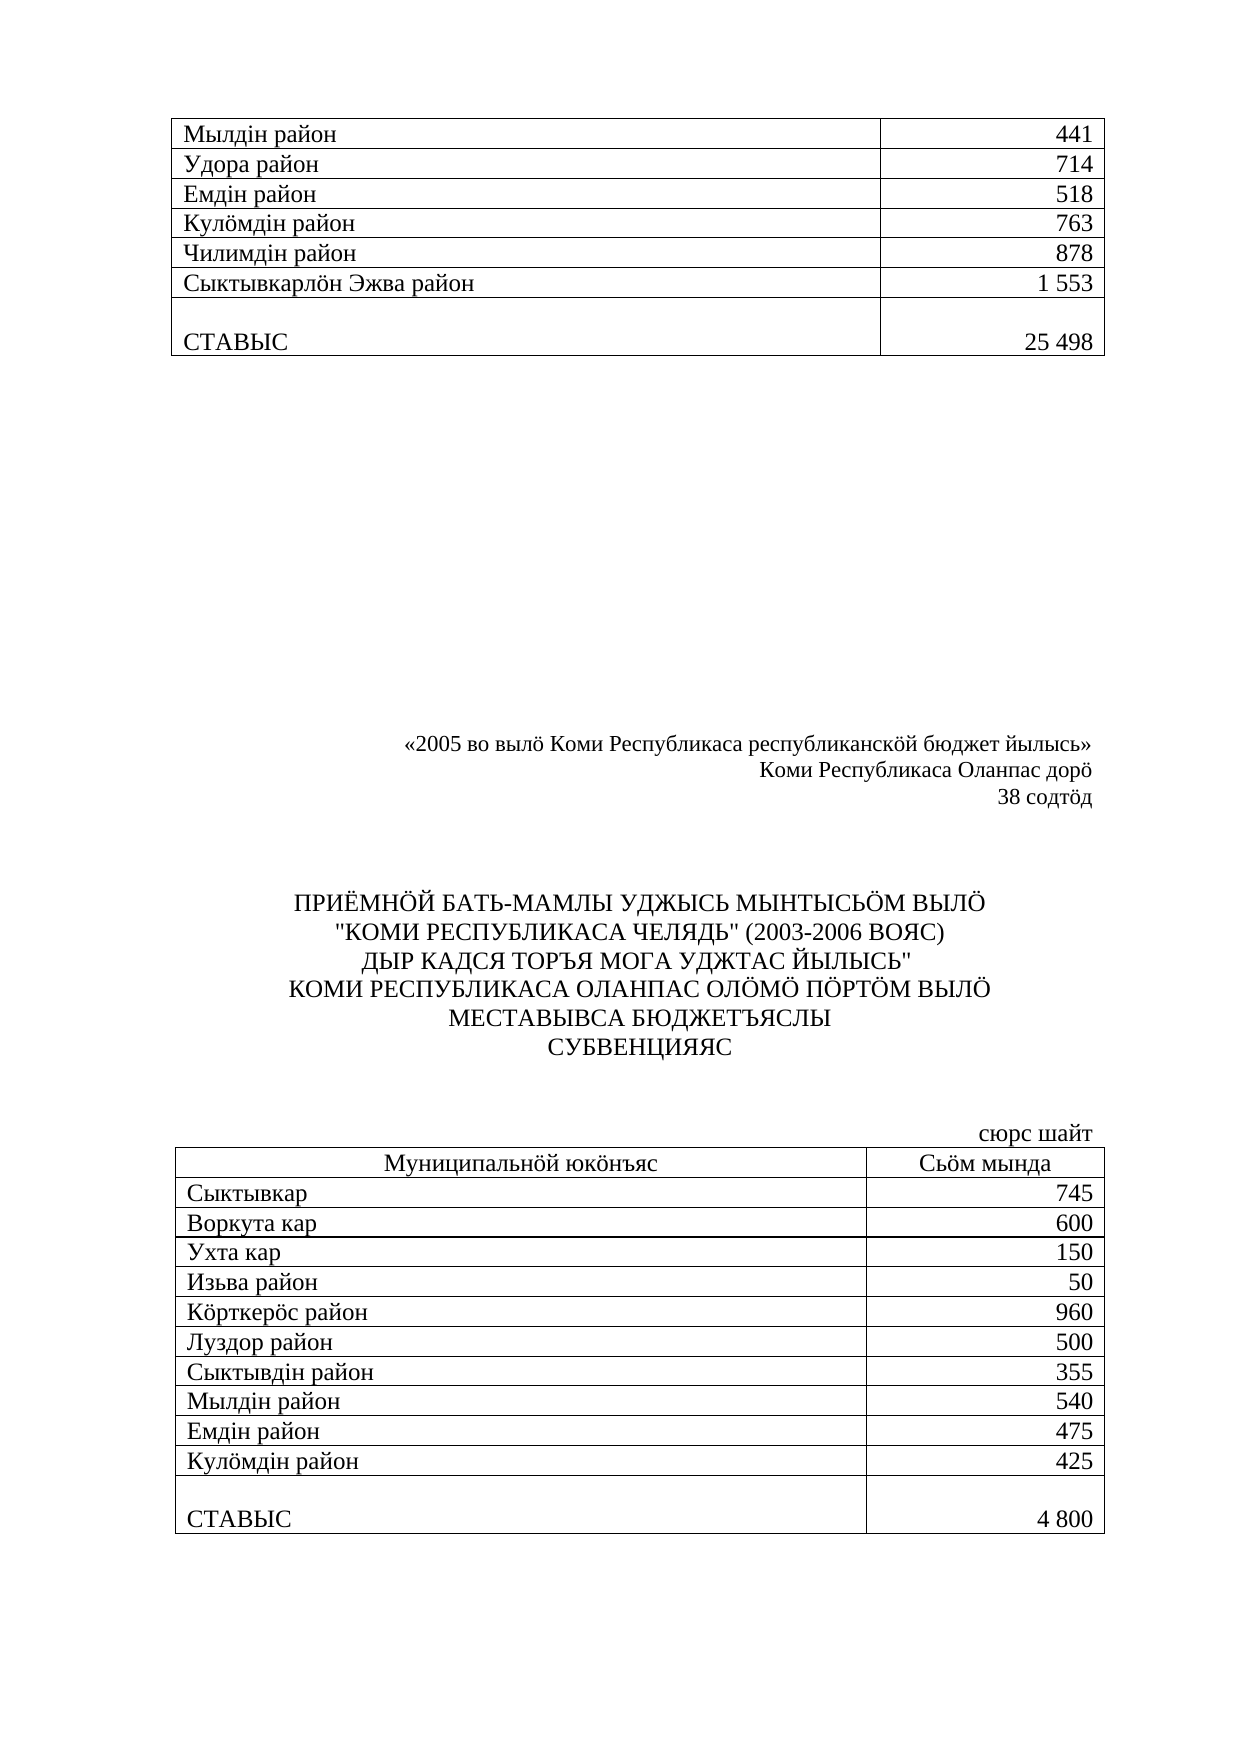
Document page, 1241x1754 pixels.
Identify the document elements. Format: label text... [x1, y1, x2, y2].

table_cell 600 [867, 1208, 1104, 1236]
table_cell Емдiн район [172, 179, 880, 207]
table_cell 425 [867, 1446, 1104, 1475]
text Коми Республикаса Оланпас дорö [187, 757, 1092, 783]
table_cell 25 498 [881, 298, 1104, 355]
table_cell СТАВЫС [176, 1476, 866, 1533]
table_cell Сыктывкарлöн Эжва район [172, 268, 880, 297]
table_cell Чилимдiн район [172, 238, 880, 267]
table_cell 150 [867, 1238, 1104, 1266]
table_cell Кулöмдiн район [172, 209, 880, 237]
table_cell Кулöмдiн район [176, 1446, 866, 1475]
table_header Сьöм мында [867, 1148, 1104, 1177]
table_cell 50 [867, 1267, 1104, 1296]
table_cell 475 [867, 1416, 1104, 1445]
table_cell 763 [881, 209, 1104, 237]
table_cell 714 [881, 149, 1104, 178]
table_cell Сыктывдiн район [176, 1357, 866, 1385]
table_cell 960 [867, 1297, 1104, 1326]
table_cell Емдiн район [176, 1416, 866, 1445]
text 38 содтöд [187, 783, 1092, 809]
table_header Муниципальнöй юкöнъяс [176, 1148, 866, 1177]
table_cell Кöрткерöс район [176, 1297, 866, 1326]
table_cell 540 [867, 1386, 1104, 1415]
table_cell 745 [867, 1178, 1104, 1207]
table_cell СТАВЫС [172, 298, 880, 355]
text «2005 во вылö Коми Республикаса республиканскöй бюджет йылысь» [187, 730, 1092, 757]
table_cell Луздор район [176, 1327, 866, 1356]
text СУБВЕНЦИЯЯС [187, 1032, 1092, 1061]
text сюрс шайт [187, 1118, 1092, 1147]
table_cell 441 [881, 119, 1104, 148]
text МЕСТАВЫВСА БЮДЖЕТЪЯСЛЫ [187, 1003, 1092, 1032]
table_cell Ухта кар [176, 1238, 866, 1266]
table_cell Сыктывкар [176, 1178, 866, 1207]
text КОМИ РЕСПУБЛИКАСА ОЛАНПАС ОЛÖМÖ ПÖРТÖМ ВЫЛÖ [187, 974, 1092, 1003]
table_cell 4 800 [867, 1476, 1104, 1533]
table_cell Удора район [172, 149, 880, 178]
table_cell 355 [867, 1357, 1104, 1385]
table_cell 878 [881, 238, 1104, 267]
table_cell Воркута кар [176, 1208, 866, 1236]
text "КОМИ РЕСПУБЛИКАСА ЧЕЛЯДЬ" (2003-2006 ВОЯС) [187, 917, 1092, 946]
table_cell 1 553 [881, 268, 1104, 297]
table_cell Мылдiн район [172, 119, 880, 148]
table_cell 518 [881, 179, 1104, 207]
text ДЫР КАДСЯ ТОРЪЯ МОГА УДЖТАС ЙЫЛЫСЬ" [187, 946, 1092, 974]
text ПРИЁМНÖЙ БАТЬ-МАМЛЫ УДЖЫСЬ МЫНТЫСЬÖМ ВЫЛÖ [187, 888, 1092, 917]
table_cell Мылдiн район [176, 1386, 866, 1415]
table_cell Изьва район [176, 1267, 866, 1296]
table_cell 500 [867, 1327, 1104, 1356]
